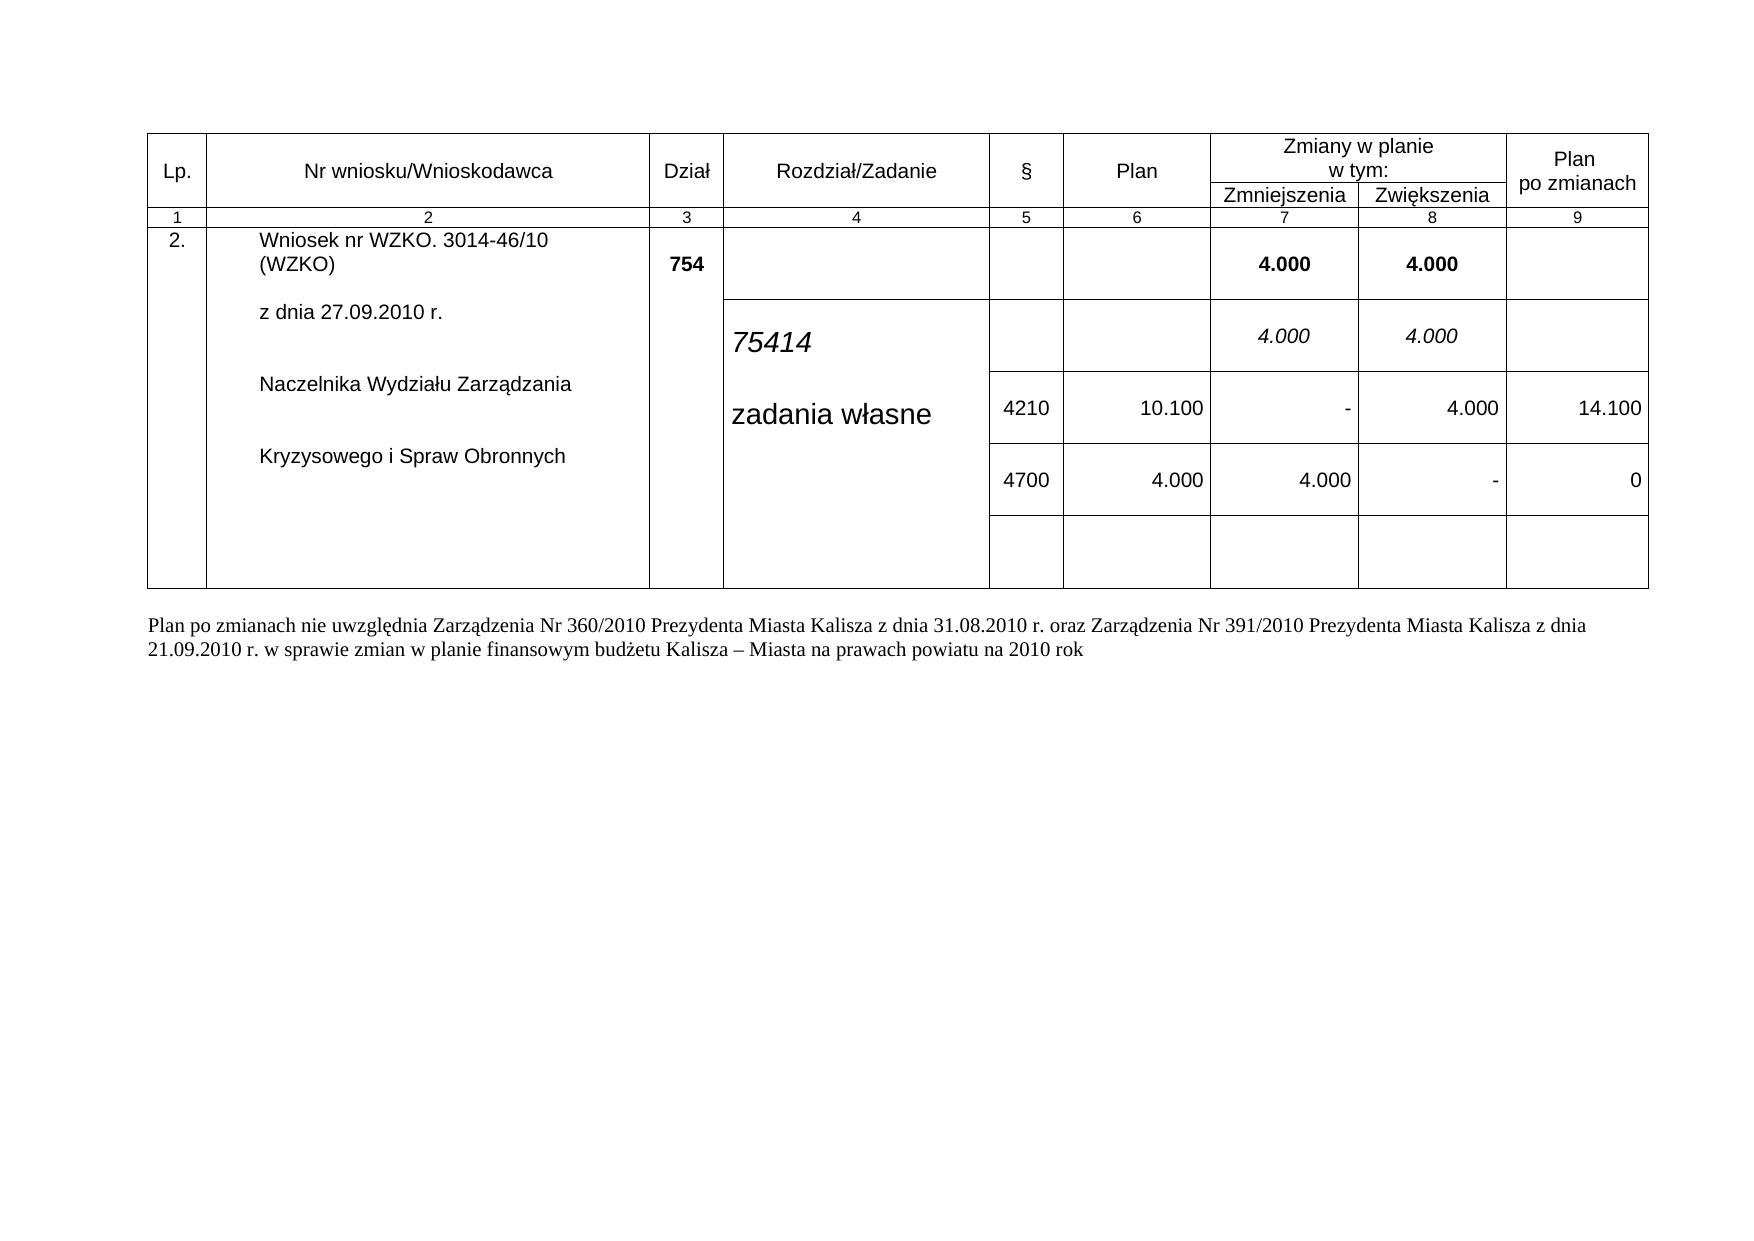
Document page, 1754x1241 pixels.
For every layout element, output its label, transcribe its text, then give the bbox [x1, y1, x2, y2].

table_cell 4.000 [1359, 372, 1506, 443]
table_cell 4.000 [1211, 228, 1358, 299]
table_cell [990, 516, 1063, 587]
table_cell [1064, 228, 1210, 299]
table_cell 4.000 [1211, 444, 1358, 515]
table_cell 4.000 [1359, 228, 1506, 299]
table_cell 75414 [724, 300, 989, 371]
table_cell Wniosek nr WZKO. 3014-46/10 (WZKO) [207, 228, 649, 299]
table_cell [148, 443, 206, 515]
table_cell [1359, 516, 1506, 587]
table_cell [650, 443, 723, 515]
table_cell 7 [1211, 208, 1358, 227]
table_cell 6 [1064, 208, 1210, 227]
table_header Nr wniosku/Wnioskodawca [207, 134, 649, 207]
table_cell [724, 228, 989, 299]
table_cell 14.100 [1507, 372, 1648, 443]
table_cell 1 [148, 208, 206, 227]
table_cell 10.100 [1064, 372, 1210, 443]
table_cell [990, 228, 1063, 299]
table_cell 2. [148, 228, 206, 299]
table_cell [1064, 300, 1210, 371]
table_cell 0 [1507, 444, 1648, 515]
table_cell Zmniejszenia [1211, 183, 1358, 207]
table_cell [650, 515, 723, 587]
table_cell [724, 443, 989, 515]
table_cell [1211, 516, 1358, 587]
table_cell 4.000 [1211, 300, 1358, 371]
table_cell [148, 371, 206, 443]
table_header Zmiany w planie w tym: [1211, 134, 1506, 182]
table_cell zadania własne [724, 371, 989, 443]
table_cell [1507, 516, 1648, 587]
table_cell [1064, 516, 1210, 587]
table_header Dział [650, 134, 723, 207]
table_cell Kryzysowego i Spraw Obronnych [207, 443, 649, 515]
table_header Rozdział/Zadanie [724, 134, 989, 207]
table_cell - [1359, 444, 1506, 515]
table_cell [1507, 228, 1648, 299]
table_cell 4 [724, 208, 989, 227]
table_cell [148, 515, 206, 587]
table_cell [724, 515, 989, 587]
table_header Lp. [148, 134, 206, 207]
table_cell [990, 300, 1063, 371]
table_cell 3 [650, 208, 723, 227]
table_cell Naczelnika Wydziału Zarządzania [207, 371, 649, 443]
table_cell 4210 [990, 372, 1063, 443]
table_cell 5 [990, 208, 1063, 227]
table_cell [650, 299, 723, 371]
table_cell 8 [1359, 208, 1506, 227]
table_cell z dnia 27.09.2010 r. [207, 299, 649, 371]
table_cell - [1211, 372, 1358, 443]
table_header § [990, 134, 1063, 207]
table_cell 754 [650, 228, 723, 299]
table_cell 4.000 [1064, 444, 1210, 515]
text Plan po zmianach nie uwzględnia Zarządzenia Nr 360/2010 Prezydenta Miasta Kalisza z dnia 31.08.2010 r. oraz Zarządzenia Nr 391/2010 Prezydenta Miasta Kalisza z dnia 21.09.2010 r. w sprawie zmian w planie finansowym budżetu Kalisza – Miasta na prawach powiatu na 2010 rok [148, 613, 1606, 661]
table_cell Zwiększenia [1359, 183, 1506, 207]
table_cell 2 [207, 208, 649, 227]
table_header Plan [1064, 134, 1210, 207]
table_cell [207, 515, 649, 587]
table_cell 4700 [990, 444, 1063, 515]
table_cell [650, 371, 723, 443]
table_cell 4.000 [1359, 300, 1506, 371]
table_cell 9 [1507, 208, 1648, 227]
table_cell [1507, 300, 1648, 371]
table_cell [148, 299, 206, 371]
table_header Plan po zmianach [1507, 134, 1648, 207]
